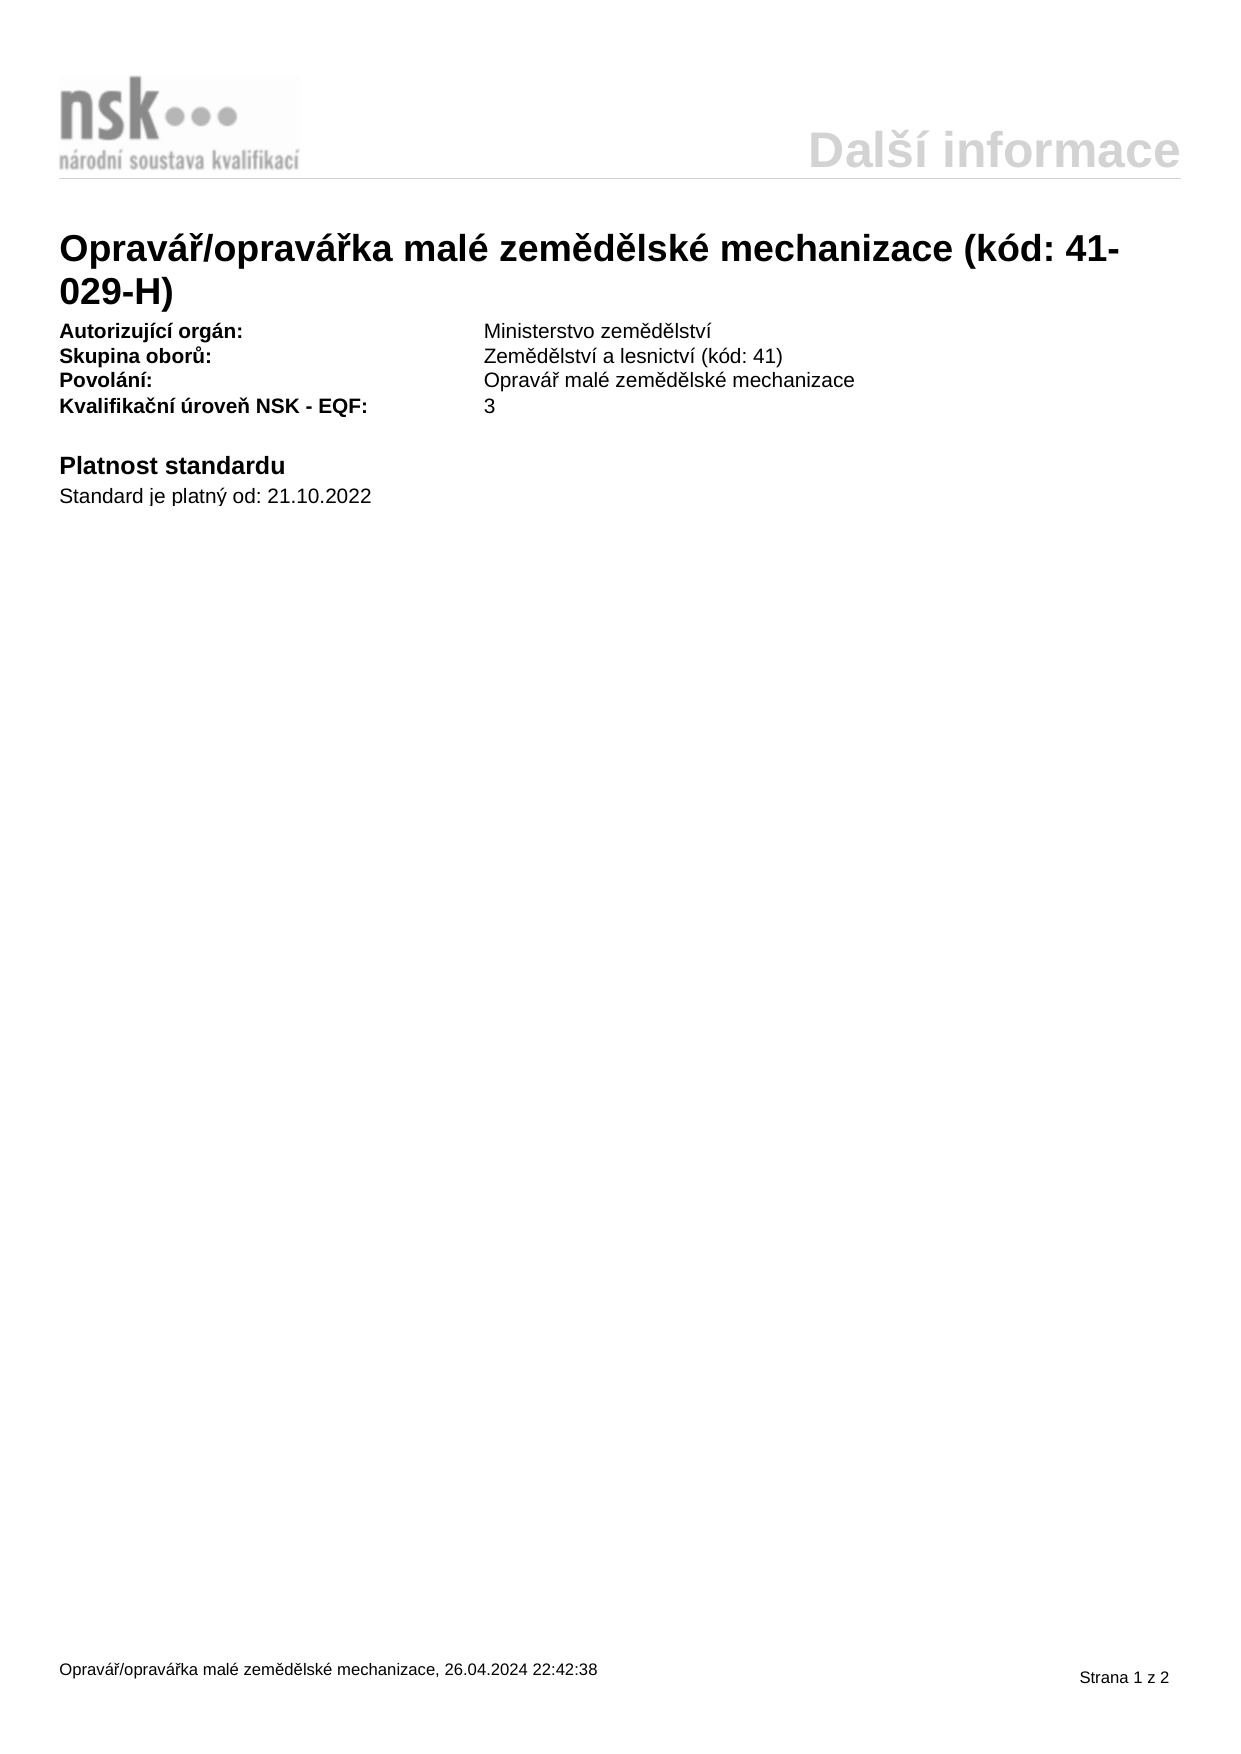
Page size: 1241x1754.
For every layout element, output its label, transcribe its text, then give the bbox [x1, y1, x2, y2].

table_cell [484, 313, 620, 319]
table_cell [1169, 1384, 1181, 1659]
table_cell [484, 172, 620, 178]
table_cell [1169, 1660, 1181, 1696]
table_cell [626, 806, 862, 1106]
table_cell Opravář/opravářka malé zemědělské mechanizace (kód: 41-029-H) [59, 224, 1181, 313]
table_cell [59, 196, 483, 224]
table_cell [59, 418, 483, 447]
table_cell [1169, 506, 1181, 806]
table_cell Zemědělství a lesnictví (kód: 41) [484, 344, 1181, 368]
table_cell [59, 806, 483, 1106]
table_cell [620, 418, 626, 447]
table_cell Standard je platný od: 21.10.2022 [59, 484, 1181, 506]
table_cell [626, 313, 862, 319]
table_cell [484, 196, 620, 224]
picture [58, 59, 621, 172]
table_cell Skupina oborů: [59, 344, 483, 368]
table_cell [626, 1106, 862, 1383]
table_cell [59, 179, 1181, 196]
table_cell [620, 506, 626, 806]
table_cell [1169, 806, 1181, 1106]
table_cell [484, 418, 620, 447]
table_cell Strana 1 z 2 [862, 1660, 1169, 1696]
table_cell [862, 418, 1169, 447]
table_cell [59, 1384, 483, 1659]
table_cell [484, 1384, 620, 1659]
table_cell [484, 506, 620, 806]
table_cell Opravář/opravářka malé zemědělské mechanizace, 26.04.2024 22:42:38 [59, 1660, 862, 1696]
table_cell 3 [484, 394, 1181, 417]
table_cell [862, 313, 1169, 319]
table_cell [626, 506, 862, 806]
table_cell [620, 1106, 626, 1383]
table_cell [1169, 418, 1181, 447]
table_cell Kvalifikační úroveň NSK - EQF: [59, 394, 483, 417]
table_cell [59, 172, 483, 178]
table_cell [626, 418, 862, 447]
table_cell [862, 806, 1169, 1106]
table_cell Platnost standardu [59, 448, 1181, 483]
table_cell [1169, 196, 1181, 224]
table_cell [620, 806, 626, 1106]
table_cell Povolání: [59, 368, 483, 392]
table_cell [484, 1106, 620, 1383]
table_cell [484, 806, 620, 1106]
table_cell Autorizující orgán: [59, 319, 483, 343]
table_cell [1169, 313, 1181, 319]
table_cell [59, 506, 483, 806]
table_cell Opravář malé zemědělské mechanizace [484, 368, 1181, 393]
table_cell [59, 313, 483, 319]
table_cell [626, 196, 862, 224]
table_cell [59, 1106, 483, 1383]
table_cell [862, 1106, 1169, 1383]
table_cell [862, 1384, 1169, 1659]
table_cell [620, 196, 626, 224]
table_cell [1169, 1106, 1181, 1383]
table_cell [862, 196, 1169, 224]
table_cell [862, 506, 1169, 806]
table_header [621, 59, 626, 172]
table_header Další informace [626, 59, 1181, 178]
table_cell [620, 1384, 626, 1659]
table_cell Ministerstvo zemědělství [484, 319, 1181, 344]
table_cell [626, 1384, 862, 1659]
